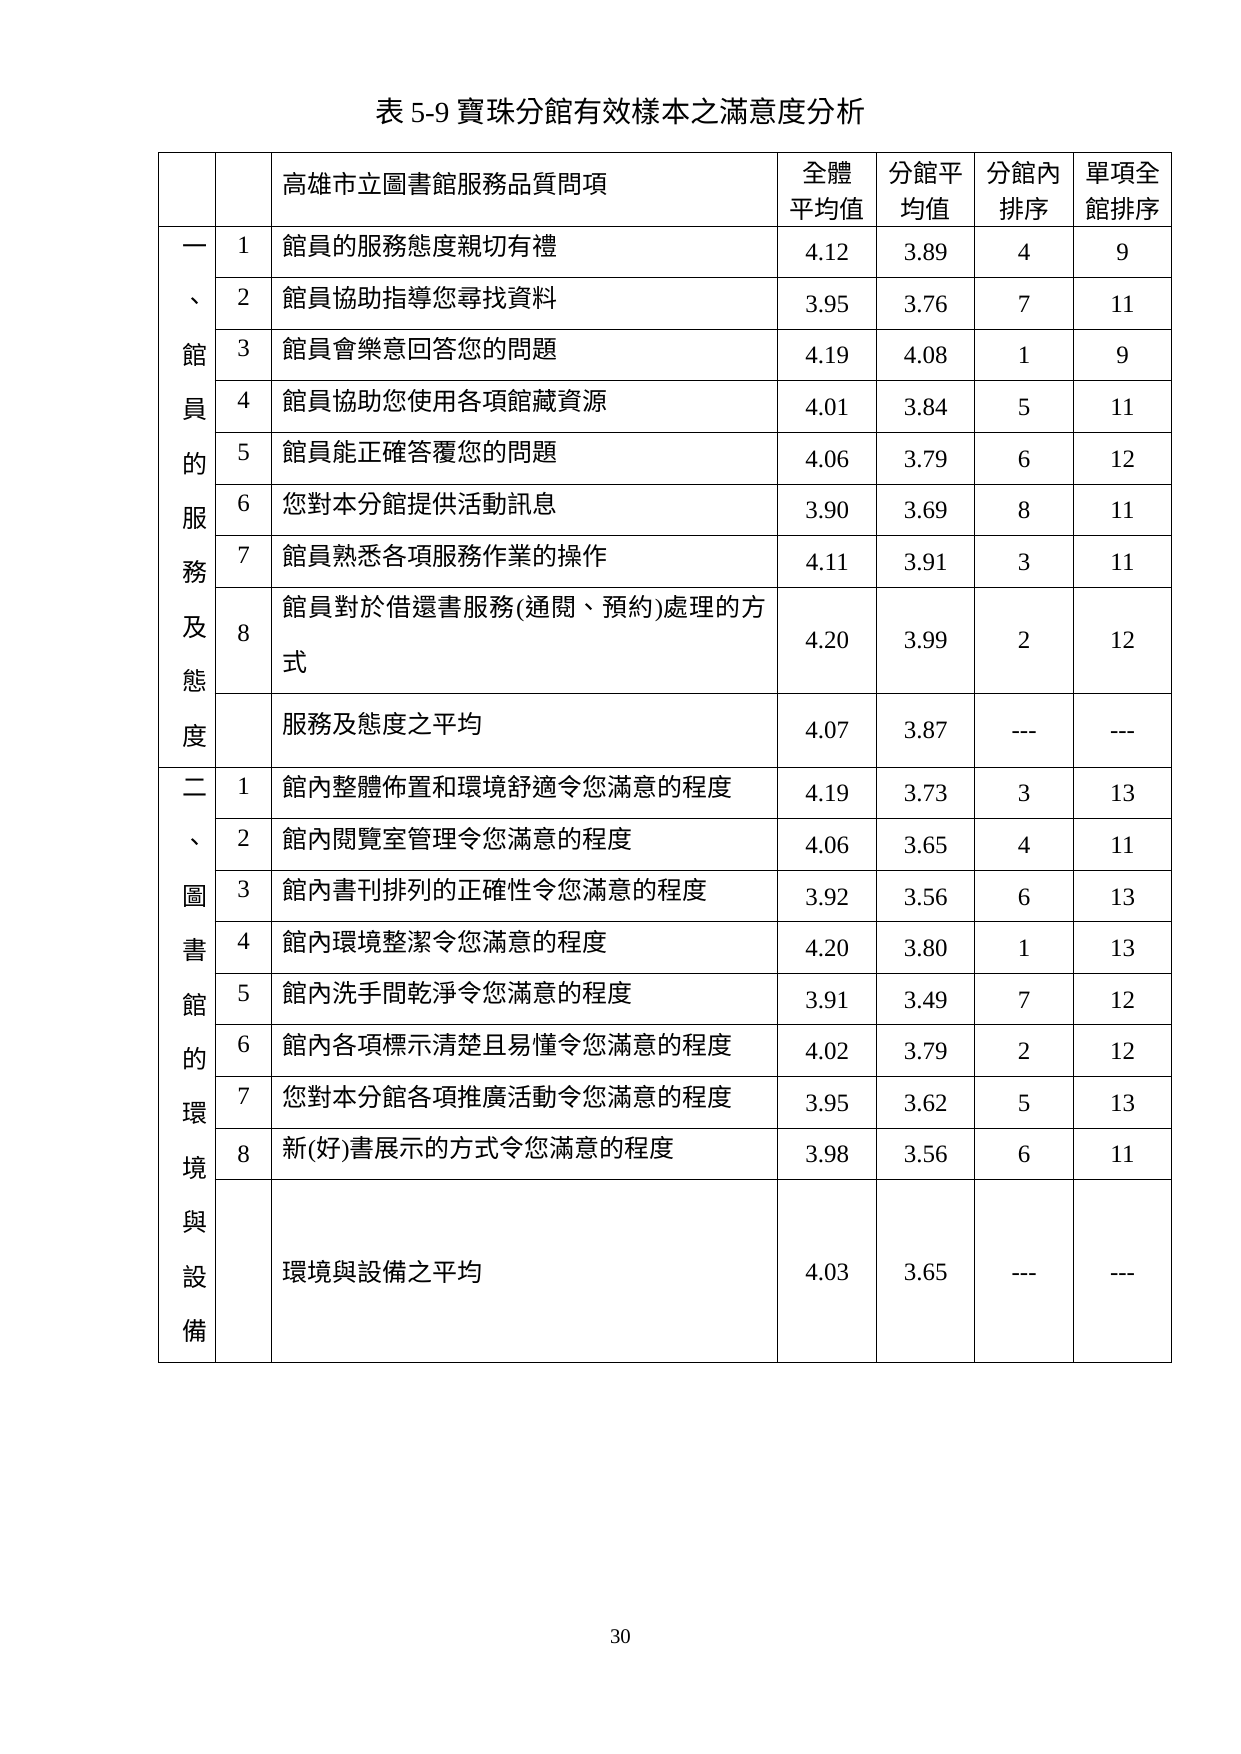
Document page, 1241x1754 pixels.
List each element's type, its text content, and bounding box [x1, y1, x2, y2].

table_cell 3.89 [877, 227, 974, 277]
table_cell 3.90 [778, 485, 876, 535]
table_cell 服務及態度之平均 [272, 694, 777, 767]
table_cell 4.08 [877, 330, 974, 380]
table_cell 3 [216, 871, 271, 921]
table_cell 2 [975, 1025, 1073, 1076]
table_header 全體 平均值 [778, 153, 876, 226]
table_cell 4 [975, 819, 1073, 870]
table_cell 7 [216, 1077, 271, 1127]
table_cell 3.49 [877, 974, 974, 1024]
table_cell 7 [975, 278, 1073, 329]
table_cell 11 [1074, 1129, 1171, 1179]
table_cell 11 [1074, 278, 1171, 329]
table_cell 13 [1074, 1077, 1171, 1127]
table_cell 4.03 [778, 1180, 876, 1362]
table_header [159, 153, 215, 226]
table_cell 4.01 [778, 381, 876, 432]
table_cell 您對本分館提供活動訊息 [272, 485, 777, 535]
table_cell --- [975, 1180, 1073, 1362]
table_cell 3.79 [877, 1025, 974, 1076]
table_cell 13 [1074, 922, 1171, 973]
table_cell 館員的服務態度親切有禮 [272, 227, 777, 277]
table_cell 3.65 [877, 819, 974, 870]
table_cell 1 [216, 227, 271, 277]
table_cell 3.95 [778, 1077, 876, 1127]
table_cell 1 [216, 768, 271, 818]
table_cell 3 [216, 330, 271, 380]
table_cell 3.69 [877, 485, 974, 535]
table_cell 6 [975, 433, 1073, 483]
table_cell 2 [216, 278, 271, 329]
table_cell 3.92 [778, 871, 876, 921]
table_cell 6 [216, 485, 271, 535]
table_cell 3 [975, 768, 1073, 818]
table_cell 館員協助指導您尋找資料 [272, 278, 777, 329]
table_cell 5 [975, 1077, 1073, 1127]
table_cell 13 [1074, 768, 1171, 818]
table_header 分館內 排序 [975, 153, 1073, 226]
table_cell 12 [1074, 588, 1171, 692]
table_cell 8 [216, 588, 271, 692]
table_cell 12 [1074, 974, 1171, 1024]
table_cell [216, 694, 271, 767]
table_cell 7 [975, 974, 1073, 1024]
table_cell 館內整體佈置和環境舒適令您滿意的程度 [272, 768, 777, 818]
table_cell 3.73 [877, 768, 974, 818]
table_cell 4 [216, 922, 271, 973]
table_cell 4.02 [778, 1025, 876, 1076]
table_cell 6 [216, 1025, 271, 1076]
table_cell 3.56 [877, 871, 974, 921]
table_cell 4.06 [778, 819, 876, 870]
table_cell 5 [216, 974, 271, 1024]
table_cell 5 [216, 433, 271, 483]
table_cell 館員熟悉各項服務作業的操作 [272, 536, 777, 587]
table_cell 3.76 [877, 278, 974, 329]
table_header 分館平均值 [877, 153, 974, 226]
table_cell 3.87 [877, 694, 974, 767]
table_cell 館內各項標示清楚且易懂令您滿意的程度 [272, 1025, 777, 1076]
table_cell 3.91 [877, 536, 974, 587]
table_cell 3.79 [877, 433, 974, 483]
table_cell 館員協助您使用各項館藏資源 [272, 381, 777, 432]
table_cell 館內洗手間乾淨令您滿意的程度 [272, 974, 777, 1024]
table_cell 13 [1074, 871, 1171, 921]
table_cell 11 [1074, 381, 1171, 432]
table_cell 9 [1074, 330, 1171, 380]
table_header 單項全館排序 [1074, 153, 1171, 226]
table_cell 3.99 [877, 588, 974, 692]
table_cell 二、圖書館的環境與設備 [159, 768, 215, 1362]
table_cell 館內書刊排列的正確性令您滿意的程度 [272, 871, 777, 921]
table_cell 3.80 [877, 922, 974, 973]
table_cell 館員對於借還書服務(通閱、預約)處理的方式 [272, 588, 777, 692]
table_cell 4.20 [778, 922, 876, 973]
table_cell 館員會樂意回答您的問題 [272, 330, 777, 380]
table_cell --- [1074, 694, 1171, 767]
table_cell 3.84 [877, 381, 974, 432]
table_cell [216, 1180, 271, 1362]
table_cell 1 [975, 922, 1073, 973]
table_cell 3.91 [778, 974, 876, 1024]
table_cell 1 [975, 330, 1073, 380]
table_cell 3 [975, 536, 1073, 587]
text 表5-9 寶珠分館有效樣本之滿意度分析 [148, 89, 1092, 131]
table_cell 4.20 [778, 588, 876, 692]
table_cell 4.07 [778, 694, 876, 767]
table_cell 新(好)書展示的方式令您滿意的程度 [272, 1129, 777, 1179]
table_cell 館內環境整潔令您滿意的程度 [272, 922, 777, 973]
table_cell 一、館員的服務及態度 [159, 227, 215, 767]
table_cell 6 [975, 1129, 1073, 1179]
table_cell 3.95 [778, 278, 876, 329]
table_cell --- [1074, 1180, 1171, 1362]
table_cell 5 [975, 381, 1073, 432]
table_cell 4 [975, 227, 1073, 277]
table_cell 2 [216, 819, 271, 870]
table_cell 4.19 [778, 330, 876, 380]
table_cell 12 [1074, 433, 1171, 483]
table_cell --- [975, 694, 1073, 767]
table_cell 7 [216, 536, 271, 587]
table_header [216, 153, 271, 226]
table_cell 2 [975, 588, 1073, 692]
table_cell 環境與設備之平均 [272, 1180, 777, 1362]
table_cell 4 [216, 381, 271, 432]
table_cell 11 [1074, 536, 1171, 587]
table_cell 9 [1074, 227, 1171, 277]
table_cell 館內閱覽室管理令您滿意的程度 [272, 819, 777, 870]
table_header 高雄市立圖書館服務品質問項 [272, 153, 777, 226]
table_cell 3.65 [877, 1180, 974, 1362]
table_cell 4.19 [778, 768, 876, 818]
table_cell 4.11 [778, 536, 876, 587]
table_cell 4.06 [778, 433, 876, 483]
table_cell 3.98 [778, 1129, 876, 1179]
table_cell 8 [975, 485, 1073, 535]
table_cell 6 [975, 871, 1073, 921]
table_cell 8 [216, 1129, 271, 1179]
table_cell 館員能正確答覆您的問題 [272, 433, 777, 483]
table_cell 11 [1074, 485, 1171, 535]
table_cell 11 [1074, 819, 1171, 870]
table_cell 4.12 [778, 227, 876, 277]
table_cell 12 [1074, 1025, 1171, 1076]
table_cell 3.62 [877, 1077, 974, 1127]
table_cell 您對本分館各項推廣活動令您滿意的程度 [272, 1077, 777, 1127]
table_cell 3.56 [877, 1129, 974, 1179]
